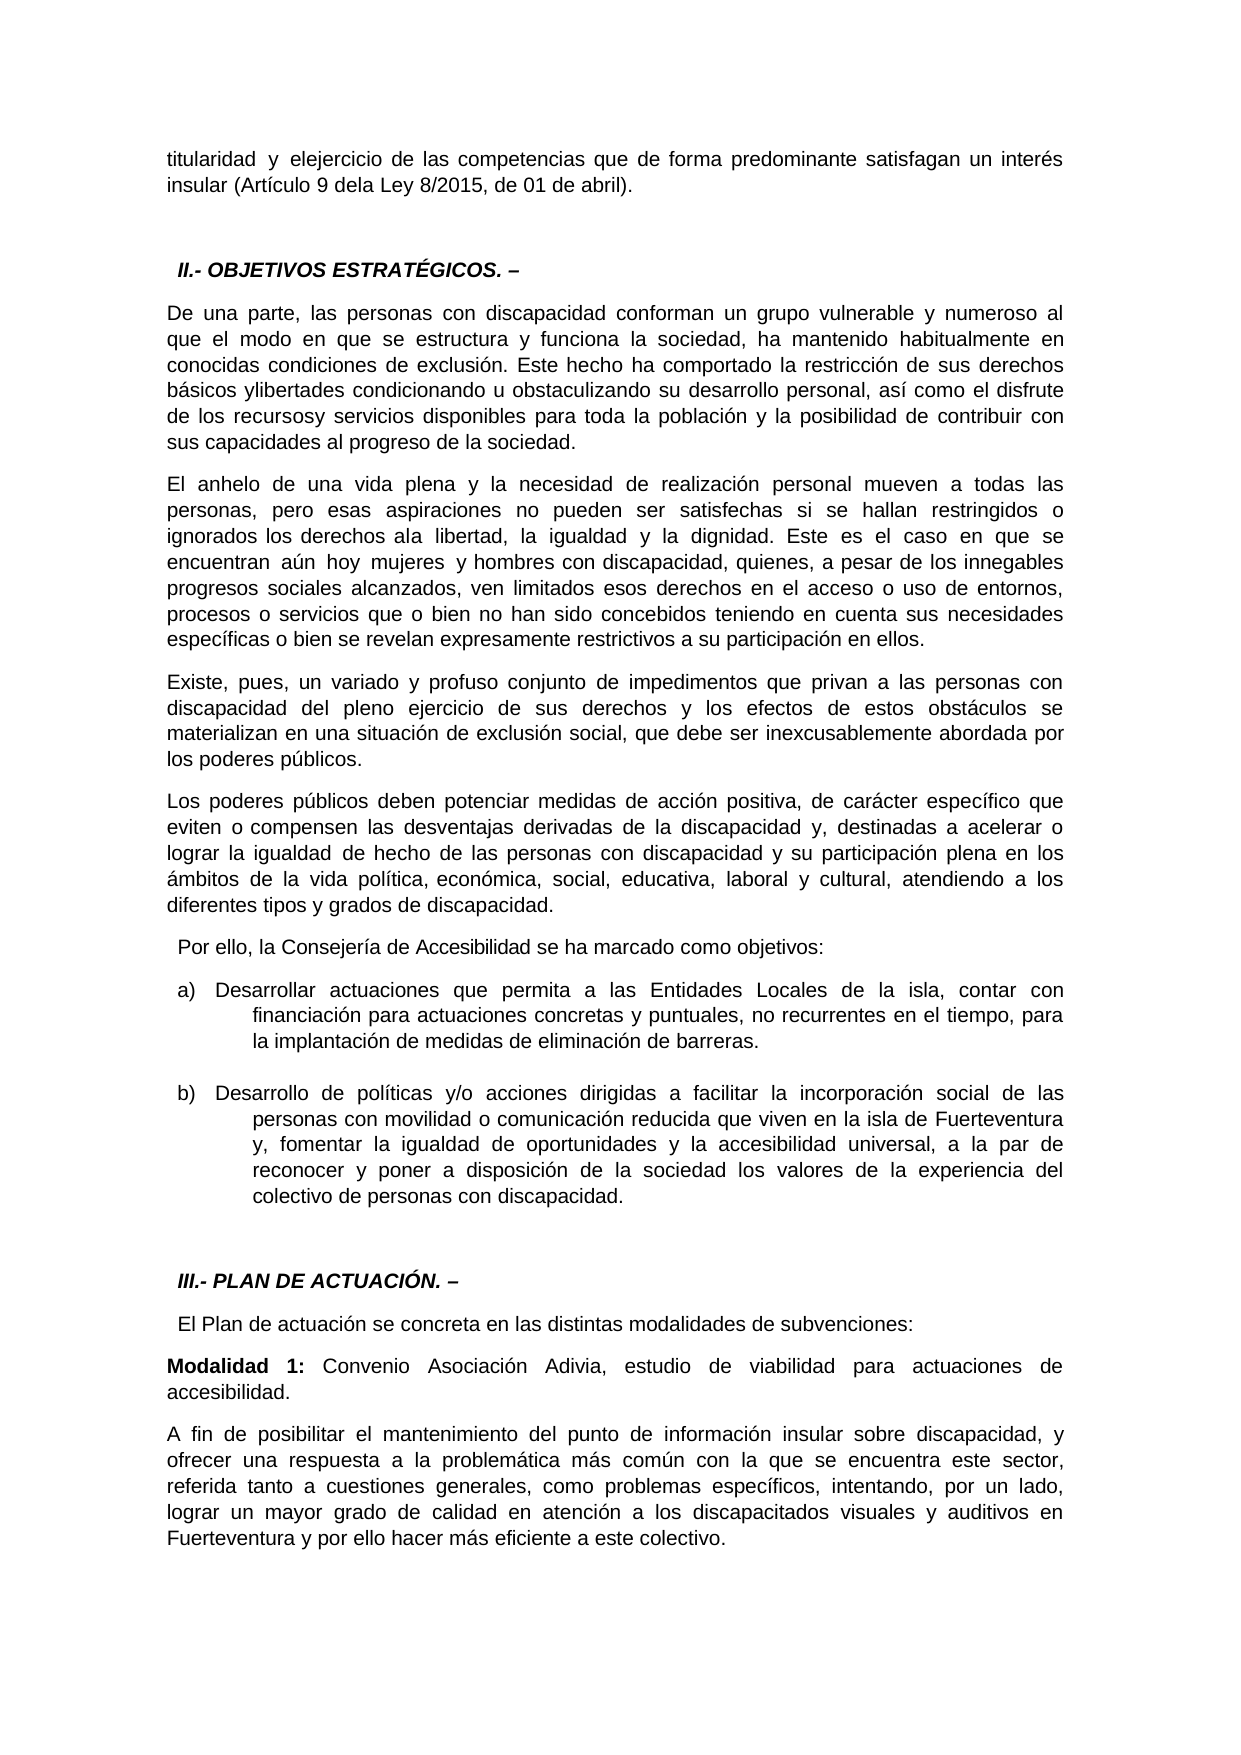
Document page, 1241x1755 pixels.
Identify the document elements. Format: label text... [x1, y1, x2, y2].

list Desarrollar actuaciones que permita a las Entidades Locales de la isla, contar con financiación para actuaciones concretas y puntuales, no recurrentes en el tiempo, para la implantación de medidas de eliminación de barreras. [177, 977, 1064, 1053]
list Desarrollo de políticas y/o acciones dirigidas a facilitar la incorporación social de las personas con movilidad o comunicación reducida que viven en la isla de Fuerteventura y, fomentar la igualdad de oportunidades y la accesibilidad universal, a la par de reconocer y poner a disposición de la sociedad los valores de la experiencia del colectivo de personas con discapacidad. [177, 1081, 1064, 1208]
text A fin de posibilitar el mantenimiento del punto de información insular sobre discapacidad, y ofrecer una respuesta a la problemática más común con la que se encuentra este sector, referida tanto a cuestiones generales, como problemas específicos, intentando, por un lado, lograr un mayor grado de calidad en atención a los discapacitados visuales y auditivos en Fuerteventura y por ello hacer más eficiente a este colectivo. [167, 1422, 1064, 1549]
text Por ello, la Consejería de Accesibilidad se ha marcado como objetivos: [177, 935, 1076, 959]
text Existe, pues, un variado y profuso conjunto de impedimentos que privan a las personas con discapacidad del pleno ejercicio de sus derechos y los efectos de estos obstáculos se materializan en una situación de exclusión social, que debe ser inexcusablemente abordada por los poderes públicos. [167, 669, 1064, 771]
text titularidad y elejercicio de las competencias que de forma predominante satisfagan un interés insular (Artículo 9 dela Ley 8/2015, de 01 de abril). [167, 147, 1064, 197]
text El anhelo de una vida plena y la necesidad de realización personal mueven a todas las personas, pero esas aspiraciones no pueden ser satisfechas si se hallan restringidos o ignorados los derechos ala libertad, la igualdad y la dignidad. Este es el caso en que se encuentran aún hoy mujeres y hombres con discapacidad, quienes, a pesar de los innegables progresos sociales alcanzados, ven limitados esos derechos en el acceso o uso de entornos, procesos o servicios que o bien no han sido concebidos teniendo en cuenta sus necesidades específicas o bien se revelan expresamente restrictivos a su participación en ellos. [167, 472, 1064, 651]
text Modalidad 1: Convenio Asociación Adivia, estudio de viabilidad para actuaciones de accesibilidad. [167, 1353, 1064, 1404]
text De una parte, las personas con discapacidad conforman un grupo vulnerable y numeroso al que el modo en que se estructura y funciona la sociedad, ha mantenido habitualmente en conocidas condiciones de exclusión. Este hecho ha comportado la restricción de sus derechos básicos ylibertades condicionando u obstaculizando su desarrollo personal, así como el disfrute de los recursosy servicios disponibles para toda la población y la posibilidad de contribuir con sus capacidades al progreso de la sociedad. [167, 301, 1064, 454]
subtitle II.- OBJETIVOS ESTRATÉGICOS. – [177, 258, 1076, 282]
subtitle III.- PLAN DE ACTUACIÓN. – [177, 1269, 1076, 1293]
text El Plan de actuación se concreta en las distintas modalidades de subvenciones: [177, 1311, 1076, 1335]
text Los poderes públicos deben potenciar medidas de acción positiva, de carácter específico que eviten o compensen las desventajas derivadas de la discapacidad y, destinadas a acelerar o lograr la igualdad de hecho de las personas con discapacidad y su participación plena en los ámbitos de la vida política, económica, social, educativa, laboral y cultural, atendiendo a los diferentes tipos y grados de discapacidad. [167, 789, 1064, 917]
